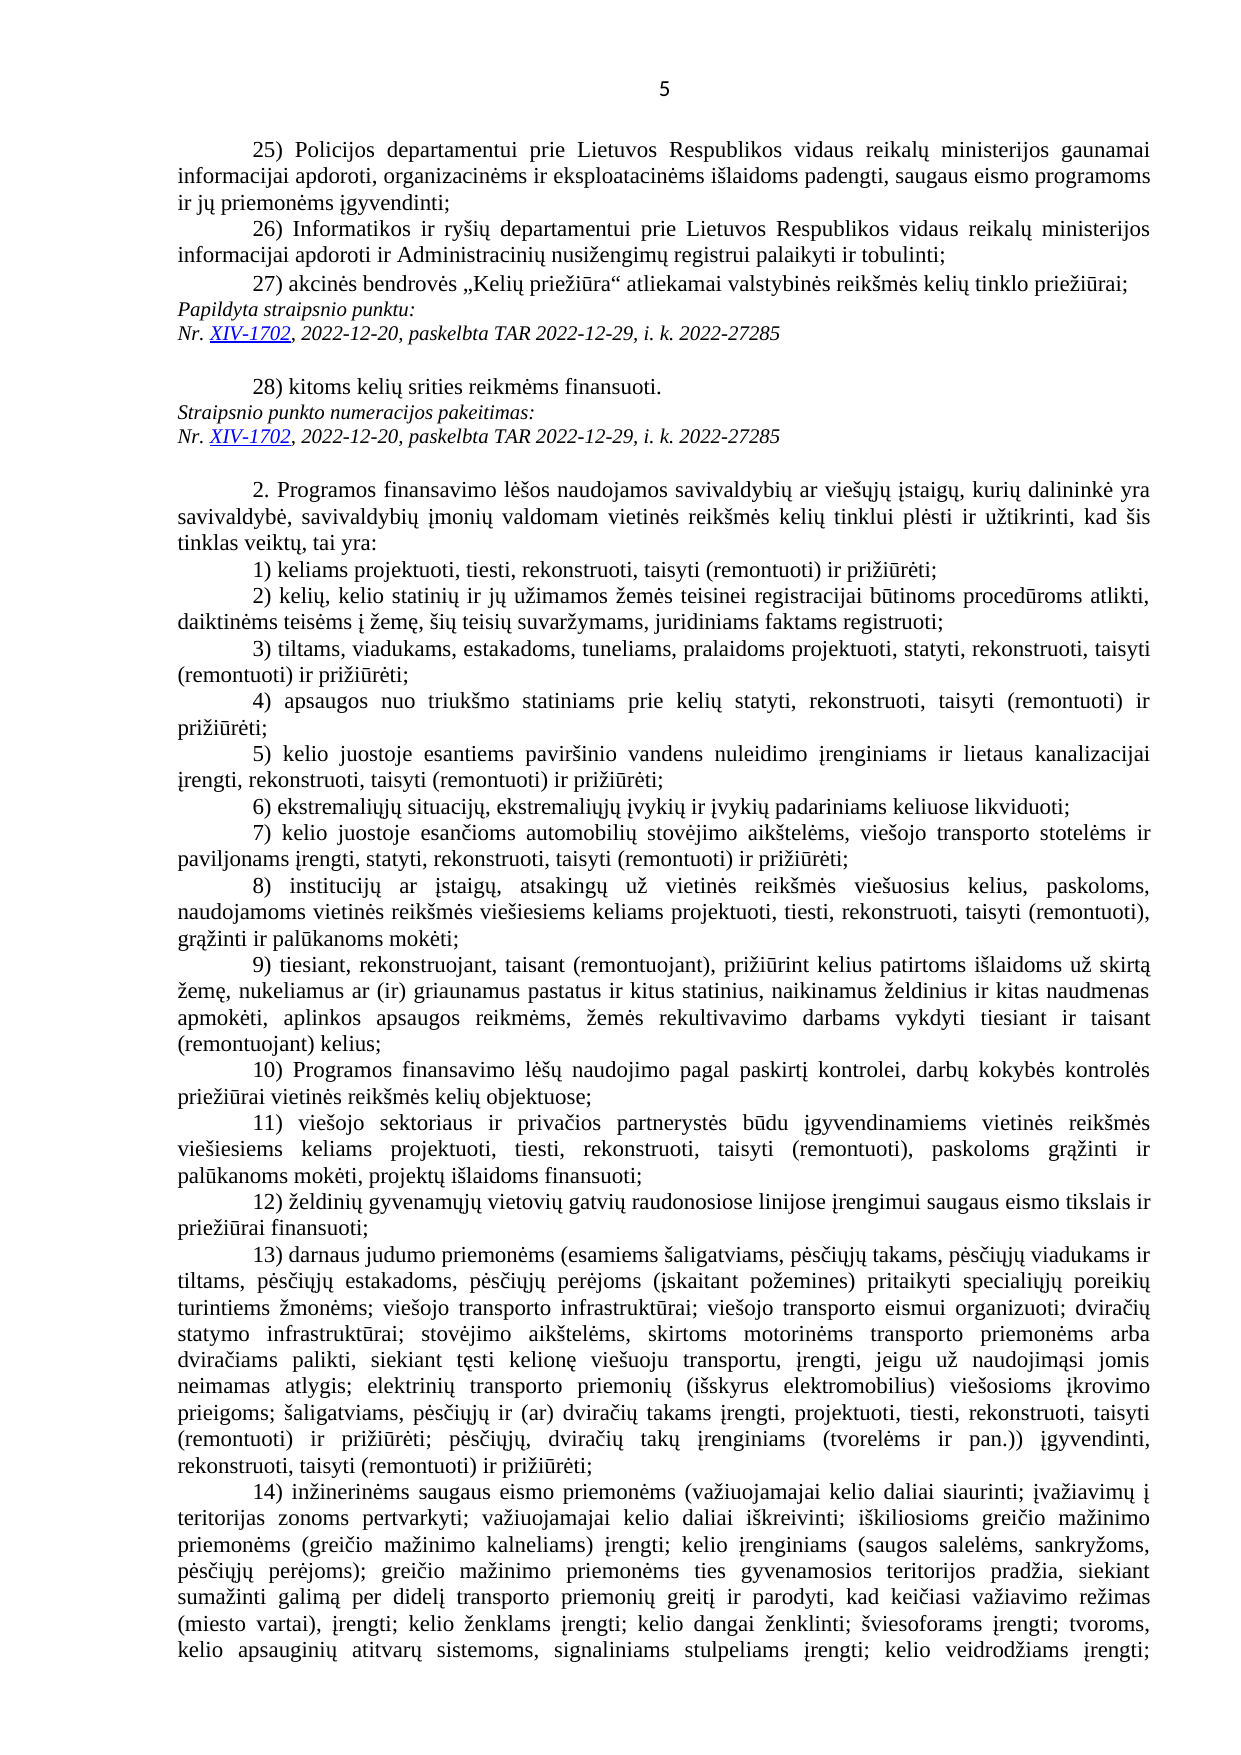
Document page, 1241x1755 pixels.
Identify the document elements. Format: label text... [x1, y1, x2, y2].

text Papildyta straipsnio punktu: [177, 296, 1152, 321]
text 1) keliams projektuoti, tiesti, rekonstruoti, taisyti (remontuoti) ir prižiūrėti; [177, 556, 1152, 582]
text 13) darnaus judumo priemonėms (esamiems šaligatviams, pėsčiųjų takams, pėsčiųjų viadukams ir tiltams, pėsčiųjų estakadoms, pėsčiųjų perėjoms (įskaitant požemines) pritaikyti specialiųjų poreikių turintiems žmonėms; viešojo transporto infrastruktūrai; viešojo transporto eismui organizuoti; dviračių statymo infrastruktūrai; stovėjimo aikštelėms, skirtoms motorinėms transporto priemonėms arba dviračiams palikti, siekiant tęsti kelionę viešuoju transportu, įrengti, jeigu už naudojimąsi jomis neimamas atlygis; elektrinių transporto priemonių (išskyrus elektromobilius) viešosioms įkrovimo prieigoms; šaligatviams, pėsčiųjų ir (ar) dviračių takams įrengti, projektuoti, tiesti, rekonstruoti, taisyti (remontuoti) ir prižiūrėti; pėsčiųjų, dviračių takų įrenginiams (tvorelėms ir pan.)) įgyvendinti, rekonstruoti, taisyti (remontuoti) ir prižiūrėti; [177, 1241, 1152, 1478]
text 9) tiesiant, rekonstruojant, taisant (remontuojant), prižiūrint kelius patirtoms išlaidoms už skirtą žemę, nukeliamus ar (ir) griaunamus pastatus ir kitus statinius, naikinamus želdinius ir kitas naudmenas apmokėti, aplinkos apsaugos reikmėms, žemės rekultivavimo darbams vykdyti tiesiant ir taisant (remontuojant) kelius; [177, 951, 1152, 1056]
text 10) Programos finansavimo lėšų naudojimo pagal paskirtį kontrolei, darbų kokybės kontrolės priežiūrai vietinės reikšmės kelių objektuose; [177, 1056, 1152, 1109]
text Nr. XIV-1702, 2022-12-20, paskelbta TAR 2022-12-29, i. k. 2022-27285 [177, 321, 1152, 344]
text Straipsnio punkto numeracijos pakeitimas: [177, 400, 1152, 424]
text 6) ekstremaliųjų situacijų, ekstremaliųjų įvykių ir įvykių padariniams keliuose likviduoti; [177, 793, 1152, 819]
text 11) viešojo sektoriaus ir privačios partnerystės būdu įgyvendinamiems vietinės reikšmės viešiesiems keliams projektuoti, tiesti, rekonstruoti, taisyti (remontuoti), paskoloms grąžinti ir palūkanoms mokėti, projektų išlaidoms finansuoti; [177, 1109, 1152, 1188]
text 26) Informatikos ir ryšių departamentui prie Lietuvos Respublikos vidaus reikalų ministerijos informacijai apdoroti ir Administracinių nusižengimų registrui palaikyti ir tobulinti; [177, 215, 1152, 268]
text 27) akcinės bendrovės „Kelių priežiūra“ atliekamai valstybinės reikšmės kelių tinklo priežiūrai; [177, 268, 1152, 296]
text Nr. XIV-1702, 2022-12-20, paskelbta TAR 2022-12-29, i. k. 2022-27285 [177, 424, 1152, 448]
text 3) tiltams, viadukams, estakadoms, tuneliams, pralaidoms projektuoti, statyti, rekonstruoti, taisyti (remontuoti) ir prižiūrėti; [177, 635, 1152, 687]
text 5) kelio juostoje esantiems paviršinio vandens nuleidimo įrenginiams ir lietaus kanalizacijai įrengti, rekonstruoti, taisyti (remontuoti) ir prižiūrėti; [177, 740, 1152, 793]
text 12) želdinių gyvenamųjų vietovių gatvių raudonosiose linijose įrengimui saugaus eismo tikslais ir priežiūrai finansuoti; [177, 1188, 1152, 1241]
text 28) kitoms kelių srities reikmėms finansuoti. [177, 373, 1152, 400]
text 14) inžinerinėms saugaus eismo priemonėms (važiuojamajai kelio daliai siaurinti; įvažiavimų į teritorijas zonoms pertvarkyti; važiuojamajai kelio daliai iškreivinti; iškiliosioms greičio mažinimo priemonėms (greičio mažinimo kalneliams) įrengti; kelio įrenginiams (saugos salelėms, sankryžoms, pėsčiųjų perėjoms); greičio mažinimo priemonėms ties gyvenamosios teritorijos pradžia, siekiant sumažinti galimą per didelį transporto priemonių greitį ir parodyti, kad keičiasi važiavimo režimas (miesto vartai), įrengti; kelio ženklams įrengti; kelio dangai ženklinti; šviesoforams įrengti; tvoroms, kelio apsauginių atitvarų sistemoms, signaliniams stulpeliams įrengti; kelio veidrodžiams įrengti; [177, 1478, 1152, 1662]
text 2. Programos finansavimo lėšos naudojamos savivaldybių ar viešųjų įstaigų, kurių dalininkė yra savivaldybė, savivaldybių įmonių valdomam vietinės reikšmės kelių tinklui plėsti ir užtikrinti, kad šis tinklas veiktų, tai yra: [177, 477, 1152, 556]
text 2) kelių, kelio statinių ir jų užimamos žemės teisinei registracijai būtinoms procedūroms atlikti, daiktinėms teisėms į žemę, šių teisių suvaržymams, juridiniams faktams registruoti; [177, 582, 1152, 635]
text 8) institucijų ar įstaigų, atsakingų už vietinės reikšmės viešuosius kelius, paskoloms, naudojamoms vietinės reikšmės viešiesiems keliams projektuoti, tiesti, rekonstruoti, taisyti (remontuoti), grąžinti ir palūkanoms mokėti; [177, 872, 1152, 951]
text 25) Policijos departamentui prie Lietuvos Respublikos vidaus reikalų ministerijos gaunamai informacijai apdoroti, organizacinėms ir eksploatacinėms išlaidoms padengti, saugaus eismo programoms ir jų priemonėms įgyvendinti; [177, 136, 1152, 215]
text 7) kelio juostoje esančioms automobilių stovėjimo aikštelėms, viešojo transporto stotelėms ir paviljonams įrengti, statyti, rekonstruoti, taisyti (remontuoti) ir prižiūrėti; [177, 819, 1152, 872]
text 4) apsaugos nuo triukšmo statiniams prie kelių statyti, rekonstruoti, taisyti (remontuoti) ir prižiūrėti; [177, 687, 1152, 740]
